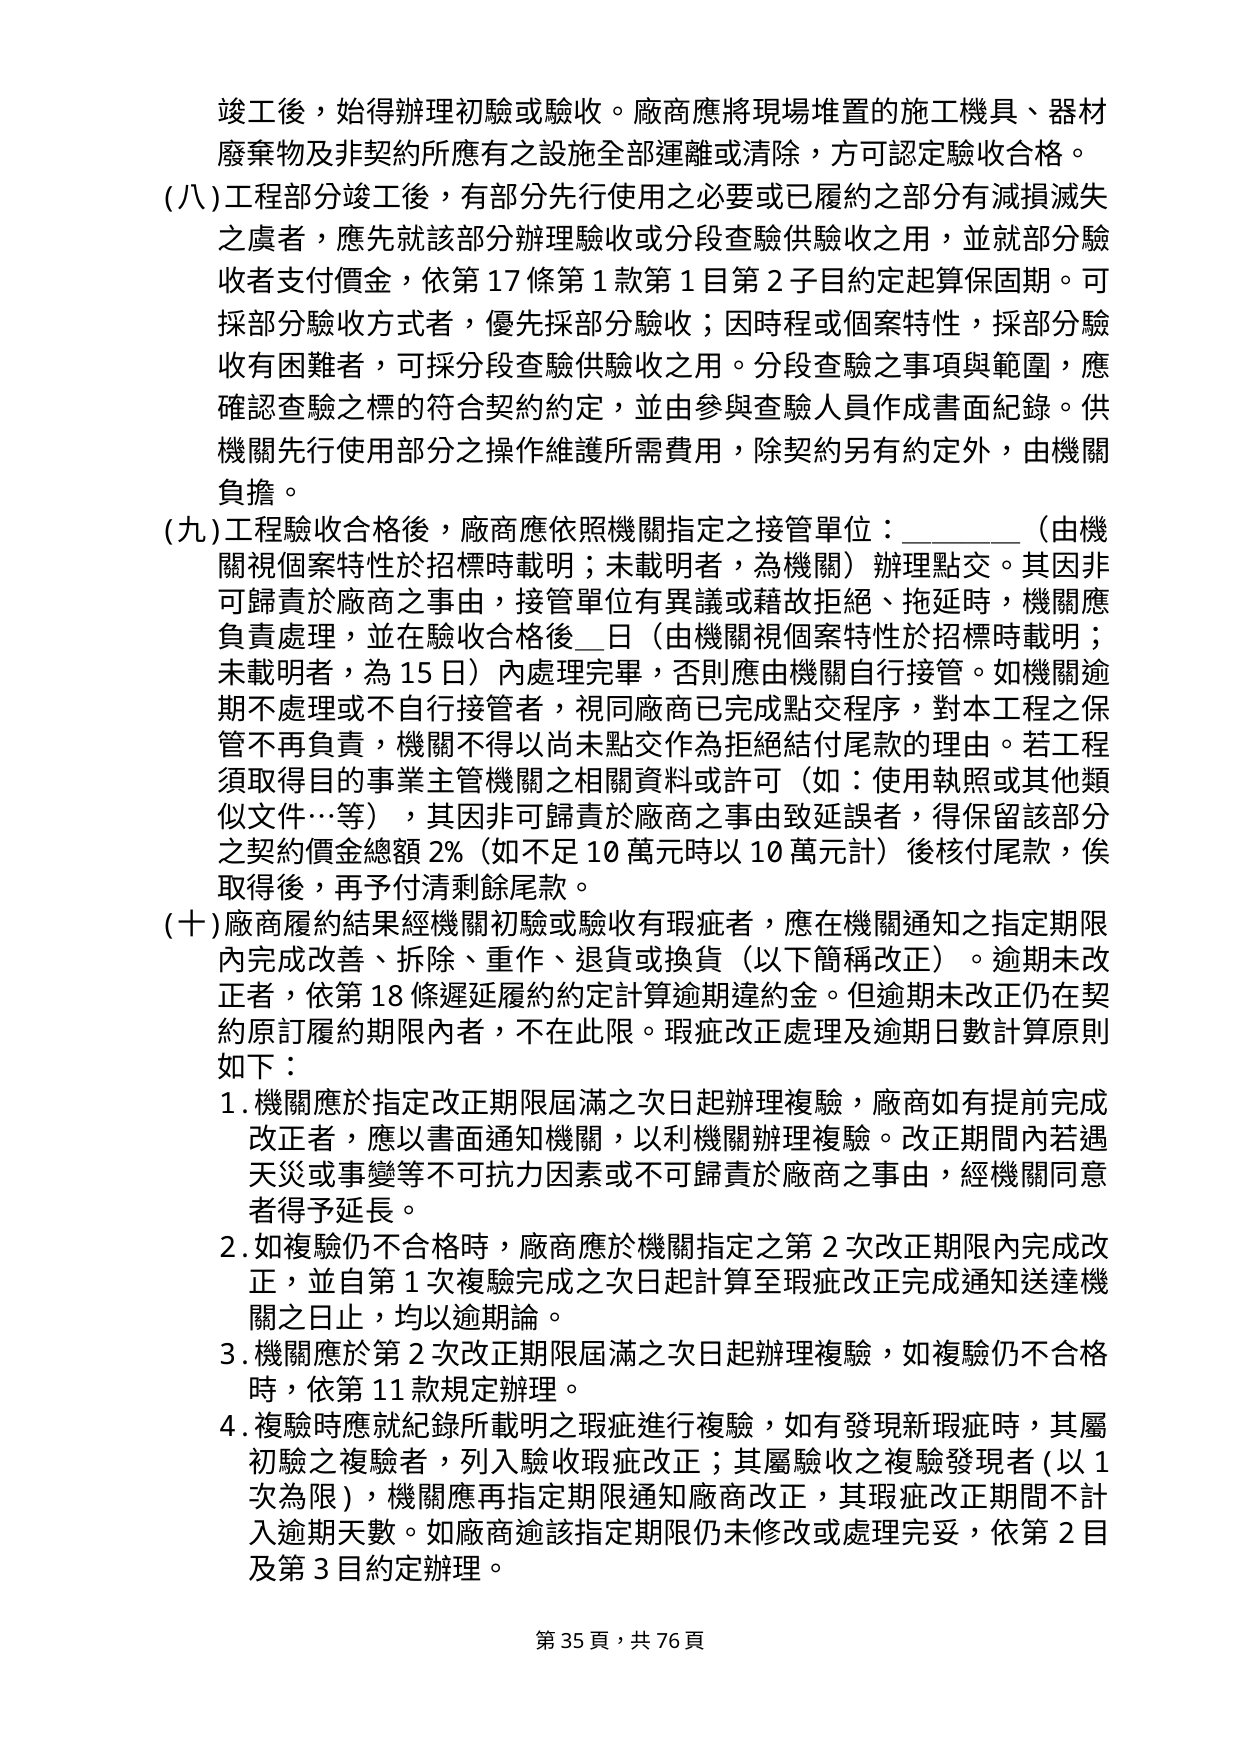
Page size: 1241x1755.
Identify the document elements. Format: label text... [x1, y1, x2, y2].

text (九)工程驗收合格後，廠商應依照機關指定之接管單位：＿＿＿＿（由機關視個案特性於招標時載明；未載明者，為機關）辦理點交。其因非可歸責於廠商之事由，接管單位有異議或藉故拒絕、拖延時，機關應負責處理，並在驗收合格後＿日（由機關視個案特性於招標時載明；未載明者，為15日）內處理完畢，否則應由機關自行接管。如機關逾期不處理或不自行接管者，視同廠商已完成點交程序，對本工程之保管不再負責，機關不得以尚未點交作為拒絕結付尾款的理由。若工程須取得目的事業主管機關之相關資料或許可（如：使用執照或其他類似文件…等），其因非可歸責於廠商之事由致延誤者，得保留該部分之契約價金總額2%（如不足10萬元時以10萬元計）後核付尾款，俟取得後，再予付清剩餘尾款。 [159, 512, 1110, 906]
text 2.如複驗仍不合格時，廠商應於機關指定之第2次改正期限內完成改正，並自第1次複驗完成之次日起計算至瑕疵改正完成通知送達機關之日止，均以逾期論。 [218, 1228, 1110, 1336]
text (七)除契約另有約定或經機關同意者外，廠商應對施工期間損壞或遷移之機關設施或公共設施予以修復或回復，並填具竣工報告，經機關確認竣工後，始得辦理初驗或驗收。廠商應將現場堆置的施工機具、器材、廢棄物及非契約所應有之設施全部運離或清除，方可認定驗收合格。 [159, 89, 1110, 173]
text 1.機關應於指定改正期限屆滿之次日起辦理複驗，廠商如有提前完成改正者，應以書面通知機關，以利機關辦理複驗。改正期間內若遇天災或事變等不可抗力因素或不可歸責於廠商之事由，經機關同意者得予延長。 [218, 1085, 1110, 1228]
text 4.複驗時應就紀錄所載明之瑕疵進行複驗，如有發現新瑕疵時，其屬初驗之複驗者，列入驗收瑕疵改正；其屬驗收之複驗發現者(以1次為限)，機關應再指定期限通知廠商改正，其瑕疵改正期間不計入逾期天數。如廠商逾該指定期限仍未修改或處理完妥，依第2目及第3目約定辦理。 [218, 1408, 1110, 1587]
text (八)工程部分竣工後，有部分先行使用之必要或已履約之部分有減損滅失之虞者，應先就該部分辦理驗收或分段查驗供驗收之用，並就部分驗收者支付價金，依第17條第1款第1目第2子目約定起算保固期。可採部分驗收方式者，優先採部分驗收；因時程或個案特性，採部分驗收有困難者，可採分段查驗供驗收之用。分段查驗之事項與範圍，應確認查驗之標的符合契約約定，並由參與查驗人員作成書面紀錄。供機關先行使用部分之操作維護所需費用，除契約另有約定外，由機關負擔。 [159, 173, 1110, 512]
text 3.機關應於第2次改正期限屆滿之次日起辦理複驗，如複驗仍不合格時，依第11款規定辦理。 [218, 1336, 1110, 1408]
text (十)廠商履約結果經機關初驗或驗收有瑕疵者，應在機關通知之指定期限內完成改善、拆除、重作、退貨或換貨（以下簡稱改正）。逾期未改正者，依第18條遲延履約約定計算逾期違約金。但逾期未改正仍在契約原訂履約期限內者，不在此限。瑕疵改正處理及逾期日數計算原則如下： [159, 906, 1110, 1085]
